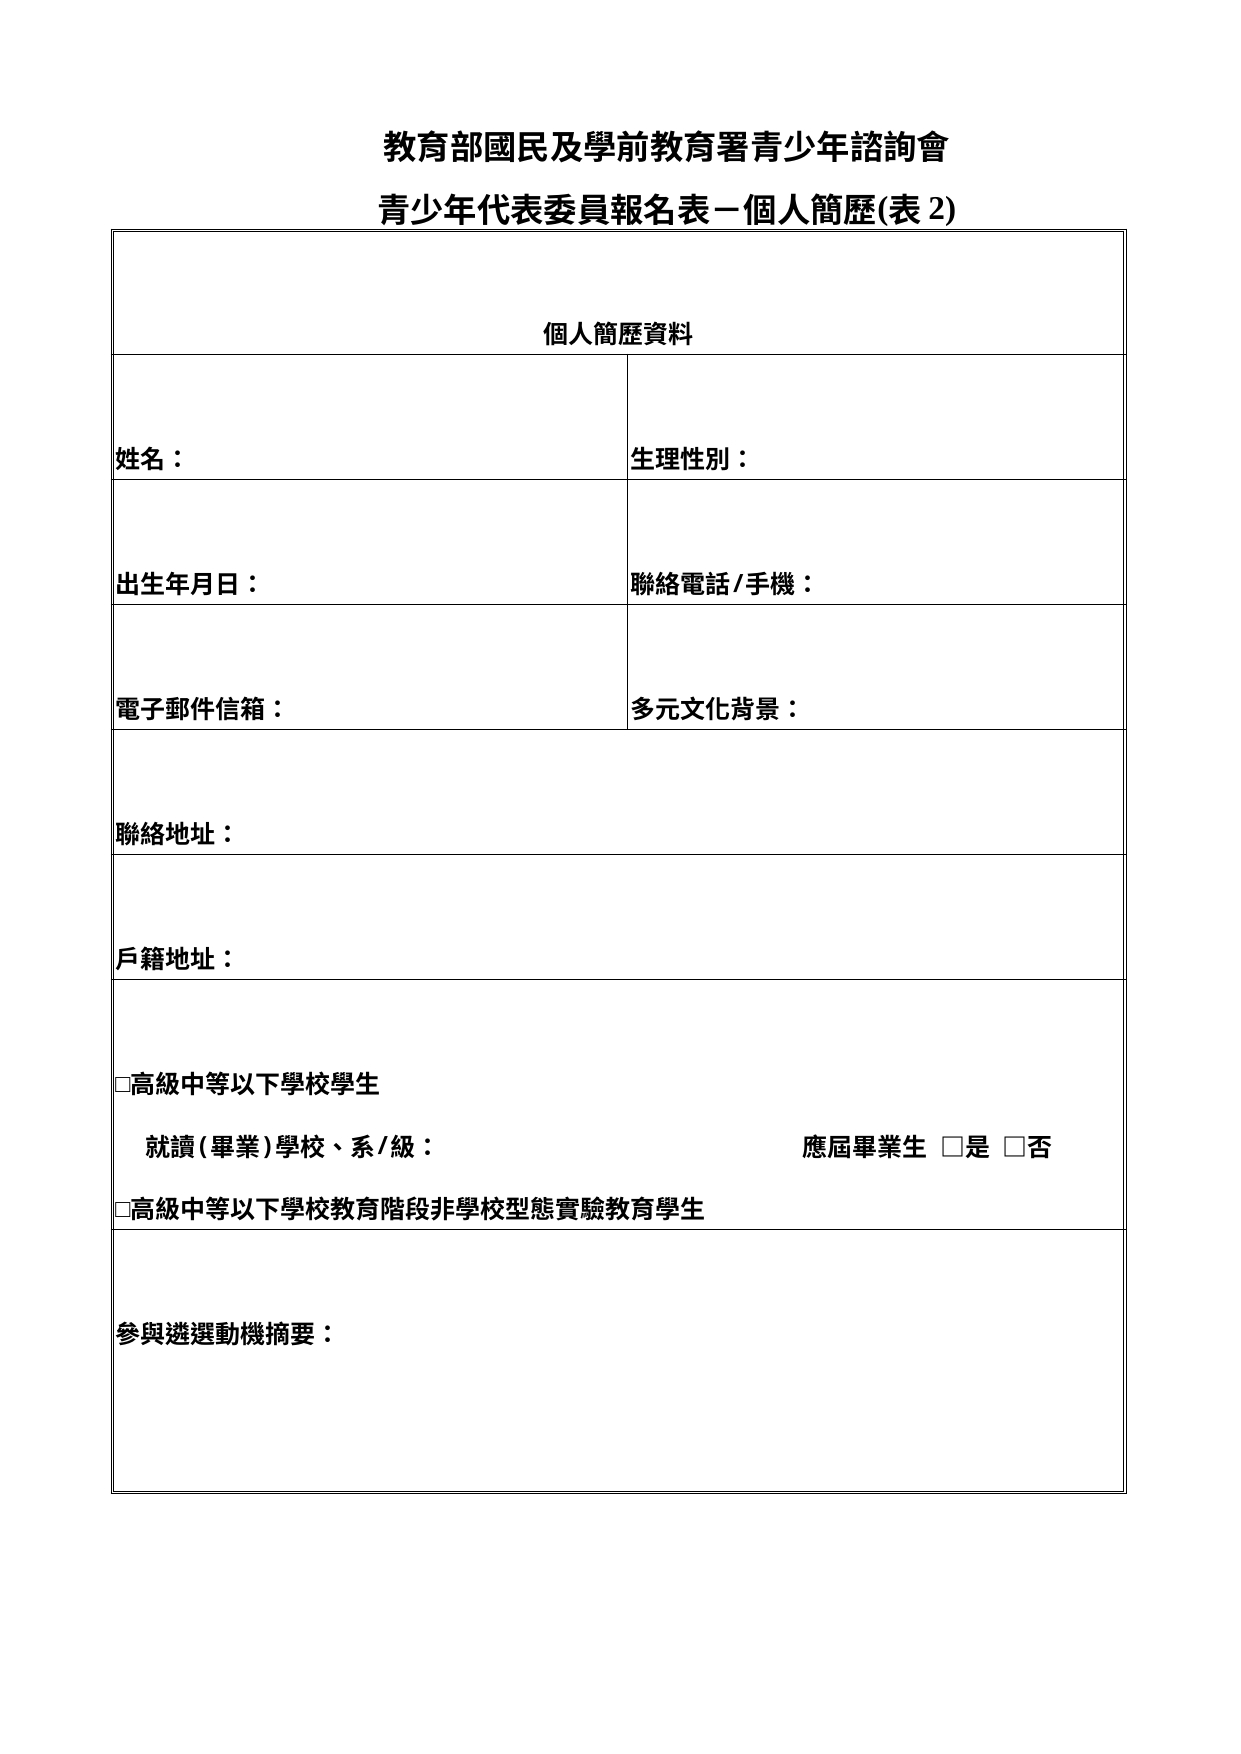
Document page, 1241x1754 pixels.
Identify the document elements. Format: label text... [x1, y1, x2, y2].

table_cell 聯絡電話/手機： [628, 480, 1123, 603]
table_cell 參與遴選動機摘要： [114, 1230, 1123, 1491]
table_cell 出生年月日： [114, 480, 627, 603]
table_cell 戶籍地址： [114, 855, 1123, 978]
text 青少年代表委員報名表－個人簡歷(表2) [264, 166, 1069, 228]
table_cell 姓名： [114, 355, 627, 478]
table_header 個人簡歷資料 [114, 232, 1123, 353]
table_cell 多元文化背景： [628, 605, 1123, 728]
table_cell □高級中等以下學校學生 就讀(畢業)學校、系/級： 應屆畢業生 □是 □否 □高級中等以下學校教育階段非學校型態實驗教育學生 [114, 980, 1123, 1228]
table_cell 聯絡地址： [114, 730, 1123, 853]
table_cell 生理性別： [628, 355, 1123, 478]
table_cell 電子郵件信箱： [114, 605, 627, 728]
text 教育部國民及學前教育署青少年諮詢會 [264, 103, 1069, 166]
